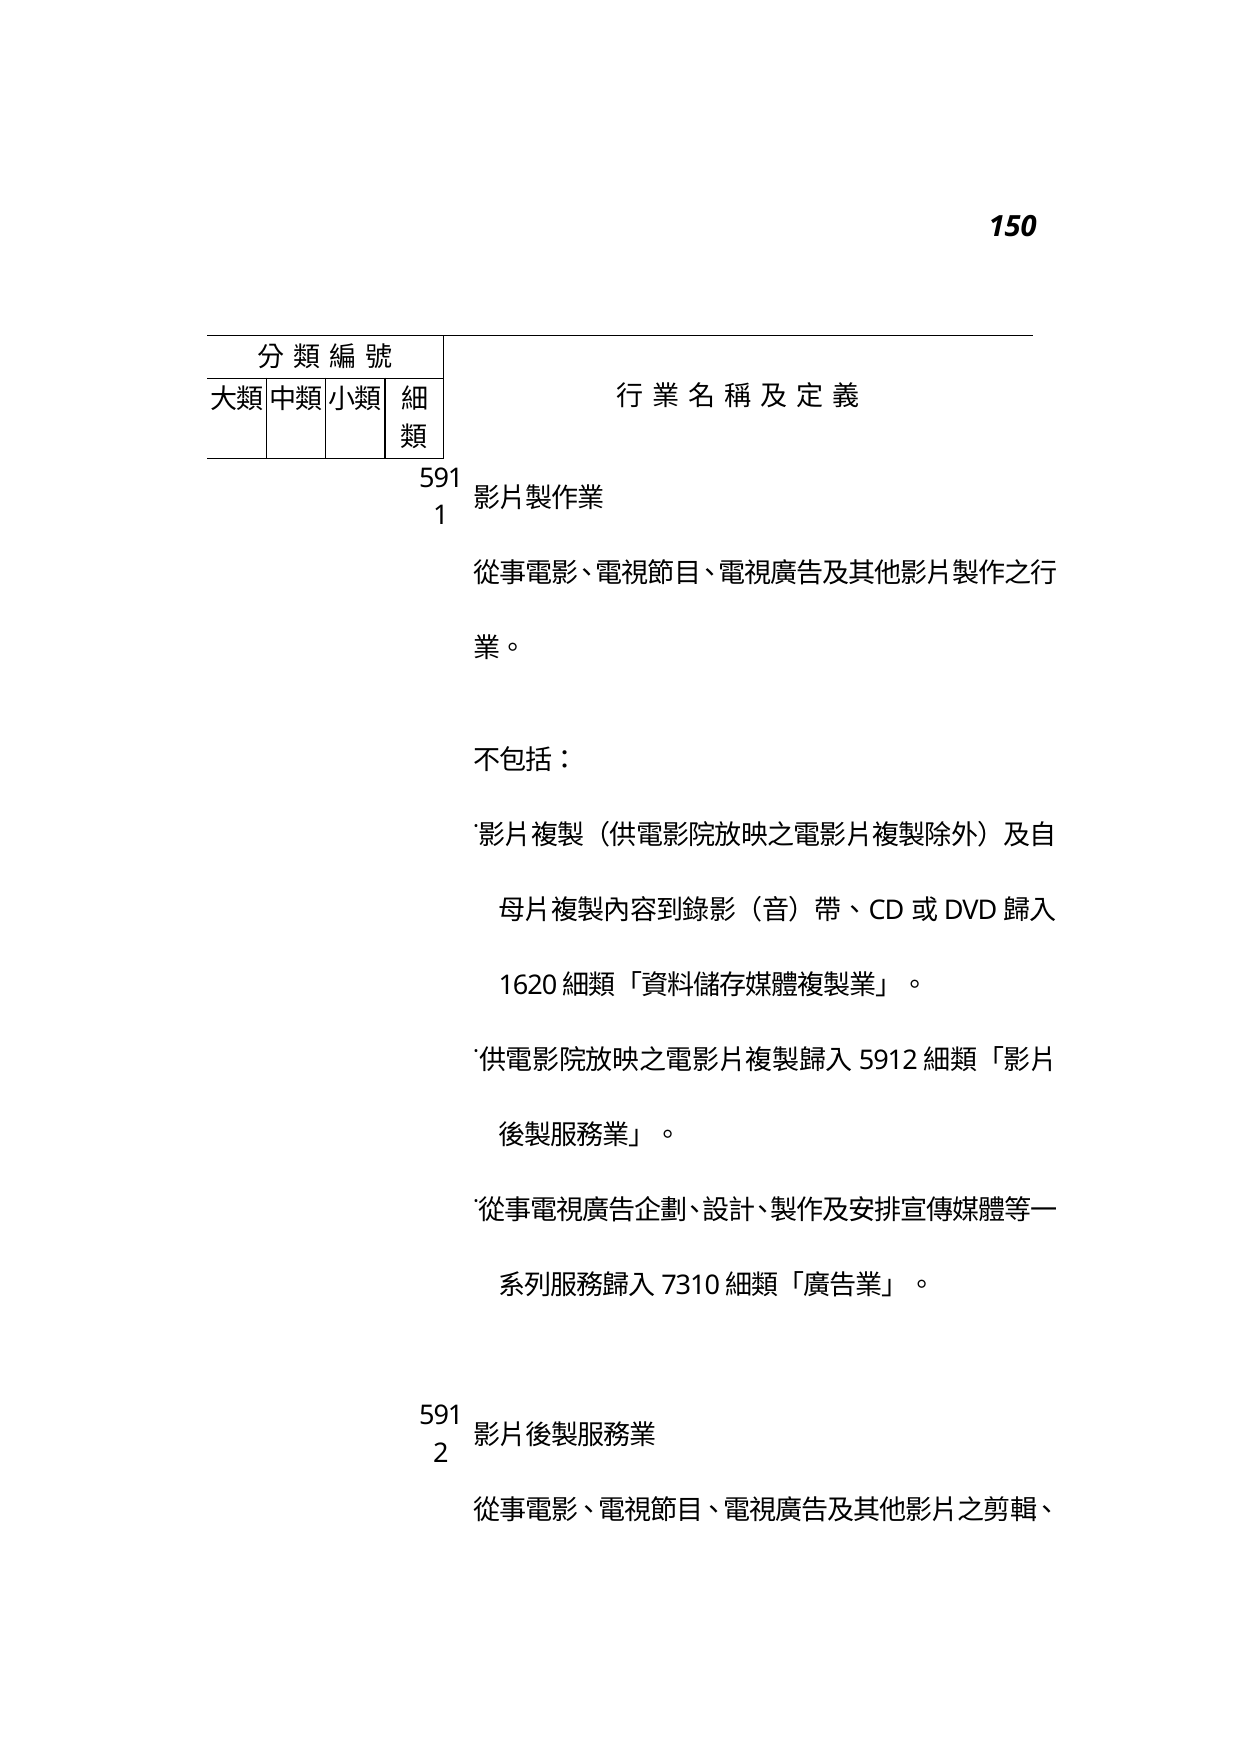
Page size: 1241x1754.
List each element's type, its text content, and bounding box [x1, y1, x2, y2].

table_cell 影片後製服務業 從事電影、電視節目、電視廣告及其他影片之剪輯、 [470, 1395, 1060, 1545]
table_cell [293, 459, 351, 1395]
table_cell [1033, 378, 1060, 458]
table_cell 小類 [326, 379, 384, 458]
table_cell [293, 1395, 351, 1545]
table_cell [233, 1395, 292, 1545]
table_cell [207, 1395, 233, 1545]
table_cell 大類 [207, 379, 266, 458]
table_cell [351, 1395, 412, 1545]
table_cell 5911 [412, 458, 470, 1395]
table_cell 中類 [267, 379, 325, 458]
table_cell [233, 459, 292, 1395]
table_header [1033, 335, 1060, 378]
table_header 分 類 編 號 [207, 336, 443, 378]
table_header 行 業 名 稱 及 定 義 [444, 336, 1032, 458]
table_cell 影片製作業 從事電影、電視節目、電視廣告及其他影片製作之行業。 不包括： ˙影片複製（供電影院放映之電影片複製除外）及自母片複製內容到錄影（音）帶、CD 或DVD歸入1620細類「資料儲存媒體複製業」。 ˙供電影院放映之電影片複製歸入5912細類「影片後製服務業」。 ˙從事電視廣告企劃、設計、製作及安排宣傳媒體等一系列服務歸入7310細類「廣告業」。 [470, 458, 1060, 1395]
table_cell [351, 459, 412, 1395]
table_cell 細類 [386, 379, 443, 458]
table_cell 5912 [412, 1395, 470, 1545]
table_cell [207, 459, 233, 1395]
